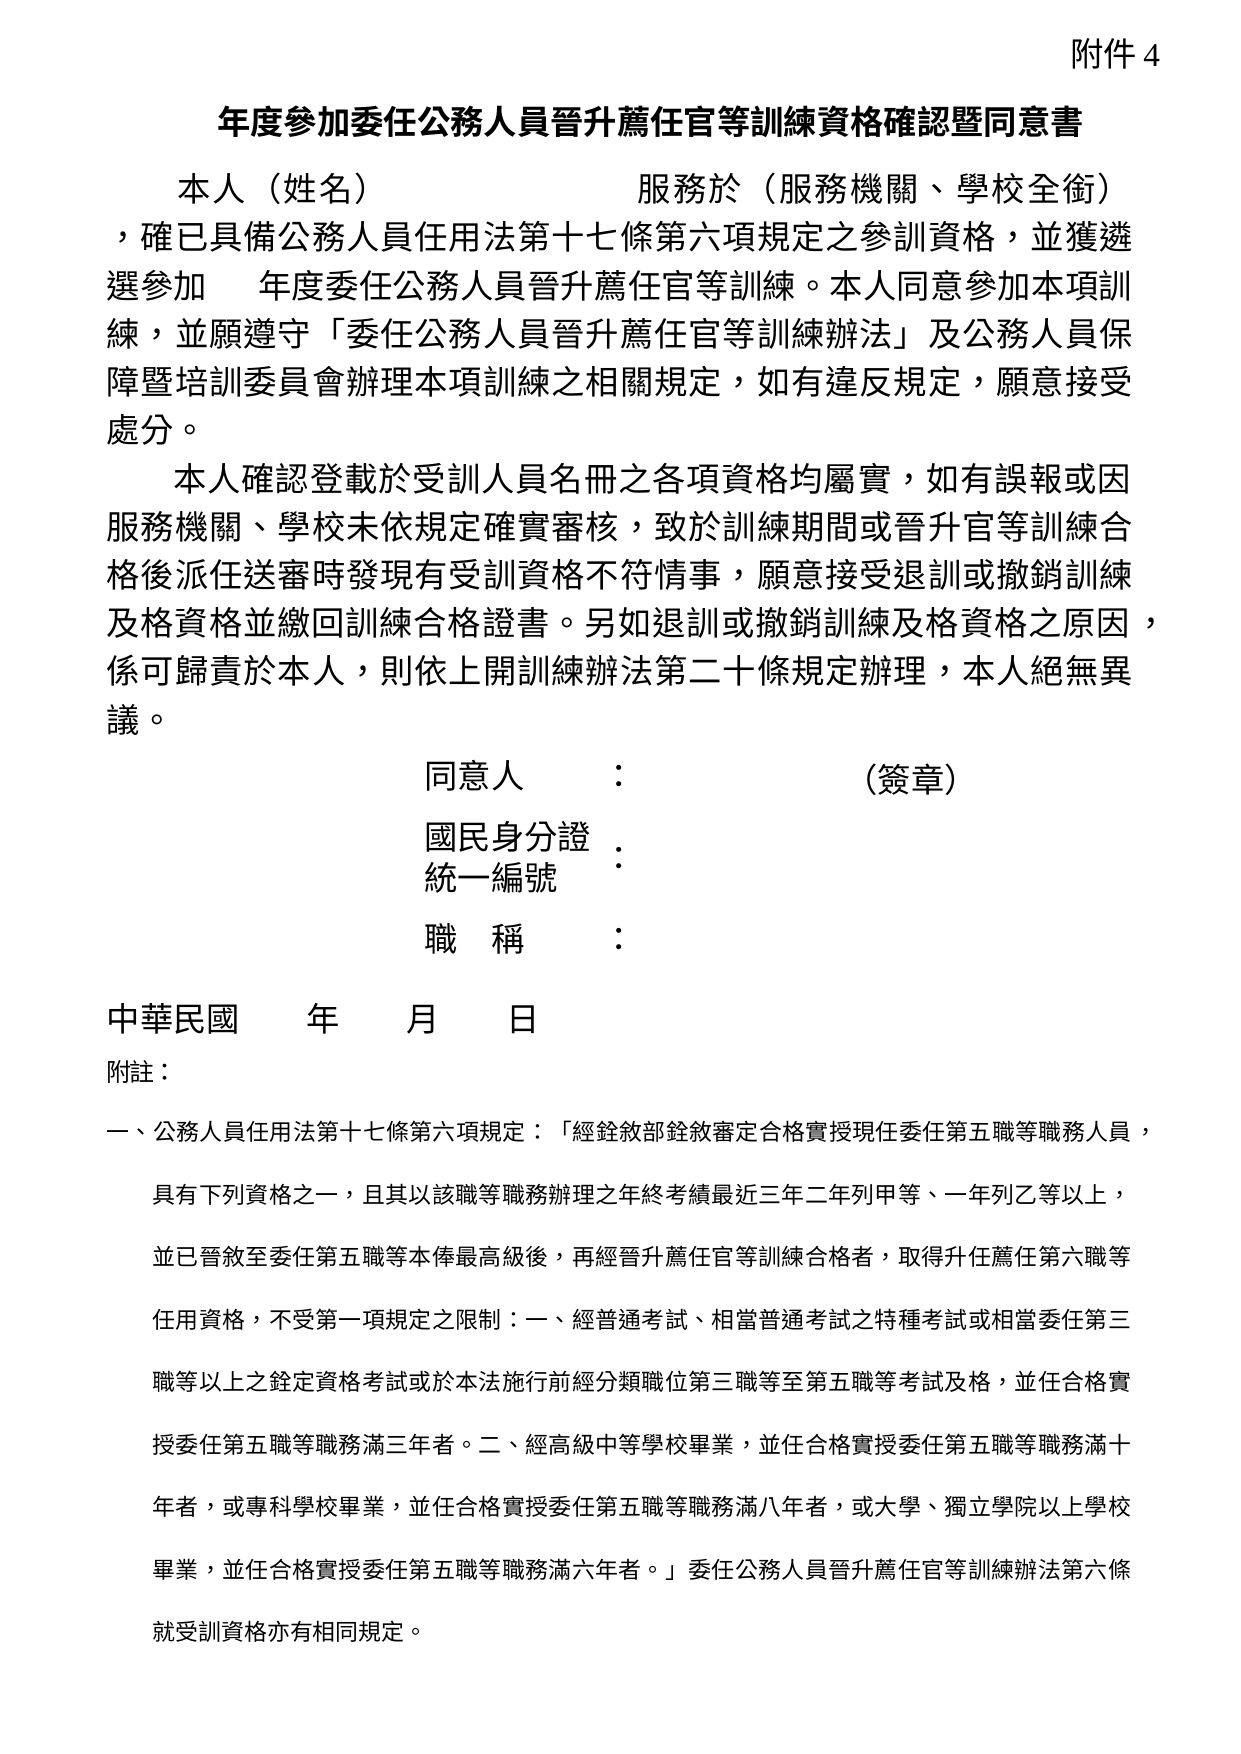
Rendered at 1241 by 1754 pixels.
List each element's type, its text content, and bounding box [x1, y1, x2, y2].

table_cell [635, 816, 989, 912]
text 本人（姓名） 服務於（服務機關、學校全銜） ，確已具備公務人員任用法第十七條第六項規定之參訓資格，並獲遴選參加 年度委任公務人員晉升薦任官等訓練。本人同意參加本項訓練，並願遵守「委任公務人員晉升薦任官等訓練辦法」及公務人員保障暨培訓委員會辦理本項訓練之相關規定，如有違反規定，願意接受處分。 [106, 163, 1134, 452]
table_cell ： [604, 816, 634, 912]
text 一、公務人員任用法第十七條第六項規定：「經銓敘部銓敘審定合格實授現任委任第五職等職務人員，具有下列資格之一，且其以該職等職務辦理之年終考績最近三年二年列甲等、一年列乙等以上，並已晉敘至委任第五職等本俸最高級後，再經晉升薦任官等訓練合格者，取得升任薦任第六職等任用資格，不受第一項規定之限制：一、經普通考試、相當普通考試之特種考試或相當委任第三職等以上之銓定資格考試或於本法施行前經分類職位第三職等至第五職等考試及格，並任合格實授委任第五職等職務滿三年者。二、經高級中等學校畢業，並任合格實授委任第五職等職務滿十年者，或專科學校畢業，並任合格實授委任第五職等職務滿八年者，或大學、獨立學院以上學校畢業，並任合格實授委任第五職等職務滿六年者。」委任公務人員晉升薦任官等訓練辦法第六條就受訓資格亦有相同規定。 [106, 1089, 1134, 1652]
text 本人確認登載於受訓人員名冊之各項資格均屬實，如有誤報或因服務機關、學校未依規定確實審核，致於訓練期間或晉升官等訓練合格後派任送審時發現有受訓資格不符情事，願意接受退訓或撤銷訓練及格資格並繳回訓練合格證書。另如退訓或撤銷訓練及格資格之原因，係可歸責於本人，則依上開訓練辦法第二十條規定辦理，本人絕無異議。 [106, 452, 1134, 742]
text 附註： [106, 1053, 1134, 1089]
table_header 同意人 [413, 749, 604, 816]
table_cell ： [604, 912, 634, 978]
text 年度參加委任公務人員晉升薦任官等訓練資格確認暨同意書 [106, 21, 1213, 144]
table_cell 職 稱 [413, 912, 604, 978]
table_cell 國民身分證統一編號 [413, 816, 604, 912]
text 中華民國 年 月 日 [106, 989, 1134, 1042]
table_header （簽章） [635, 749, 989, 816]
text 附件4 [1032, 28, 1198, 76]
table_cell [635, 912, 989, 978]
table_header ： [604, 749, 634, 816]
